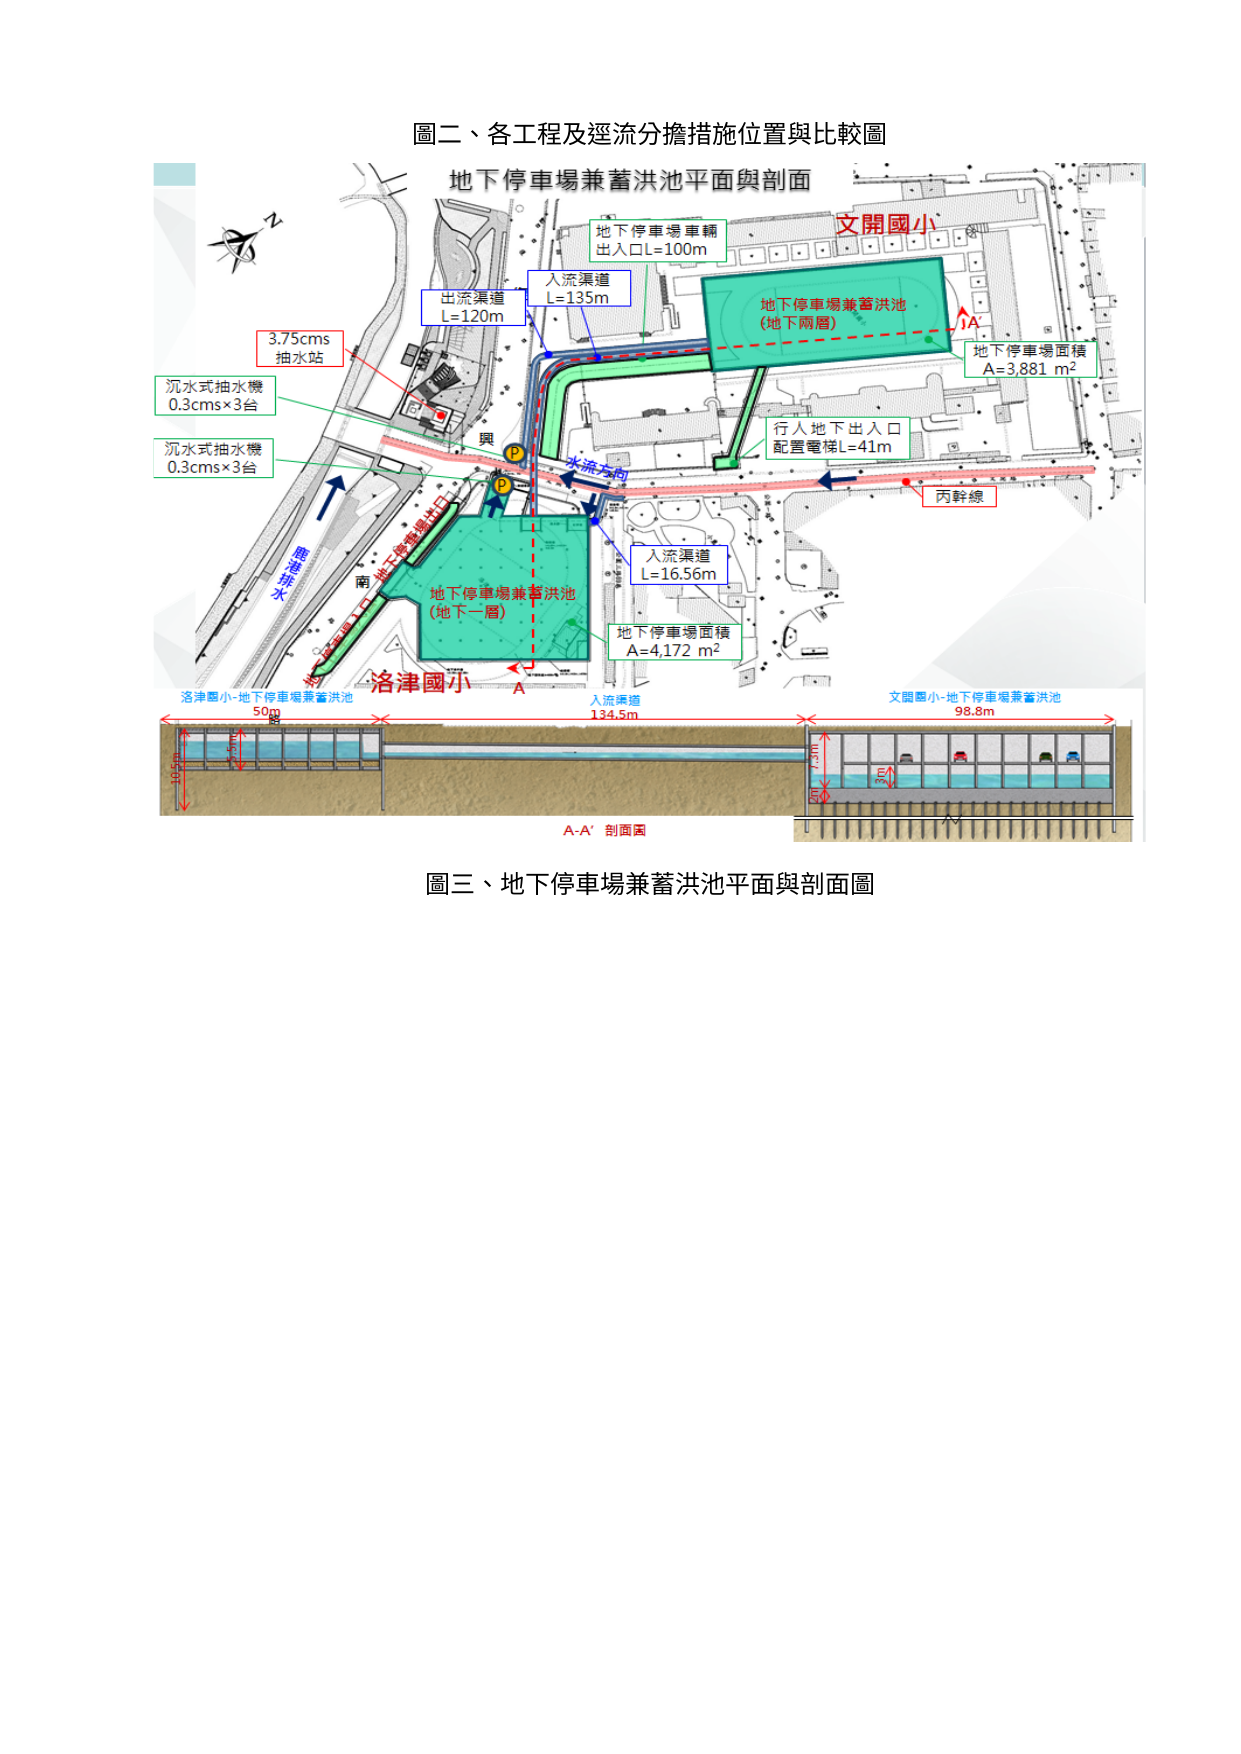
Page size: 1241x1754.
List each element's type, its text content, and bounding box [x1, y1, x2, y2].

text 圖二、各工程及逕流分擔措施位置與比較圖 [118, 91, 1181, 153]
picture [153, 163, 1146, 842]
text 圖三、地下停車場兼蓄洪池平面與剖面圖 [118, 841, 1181, 903]
